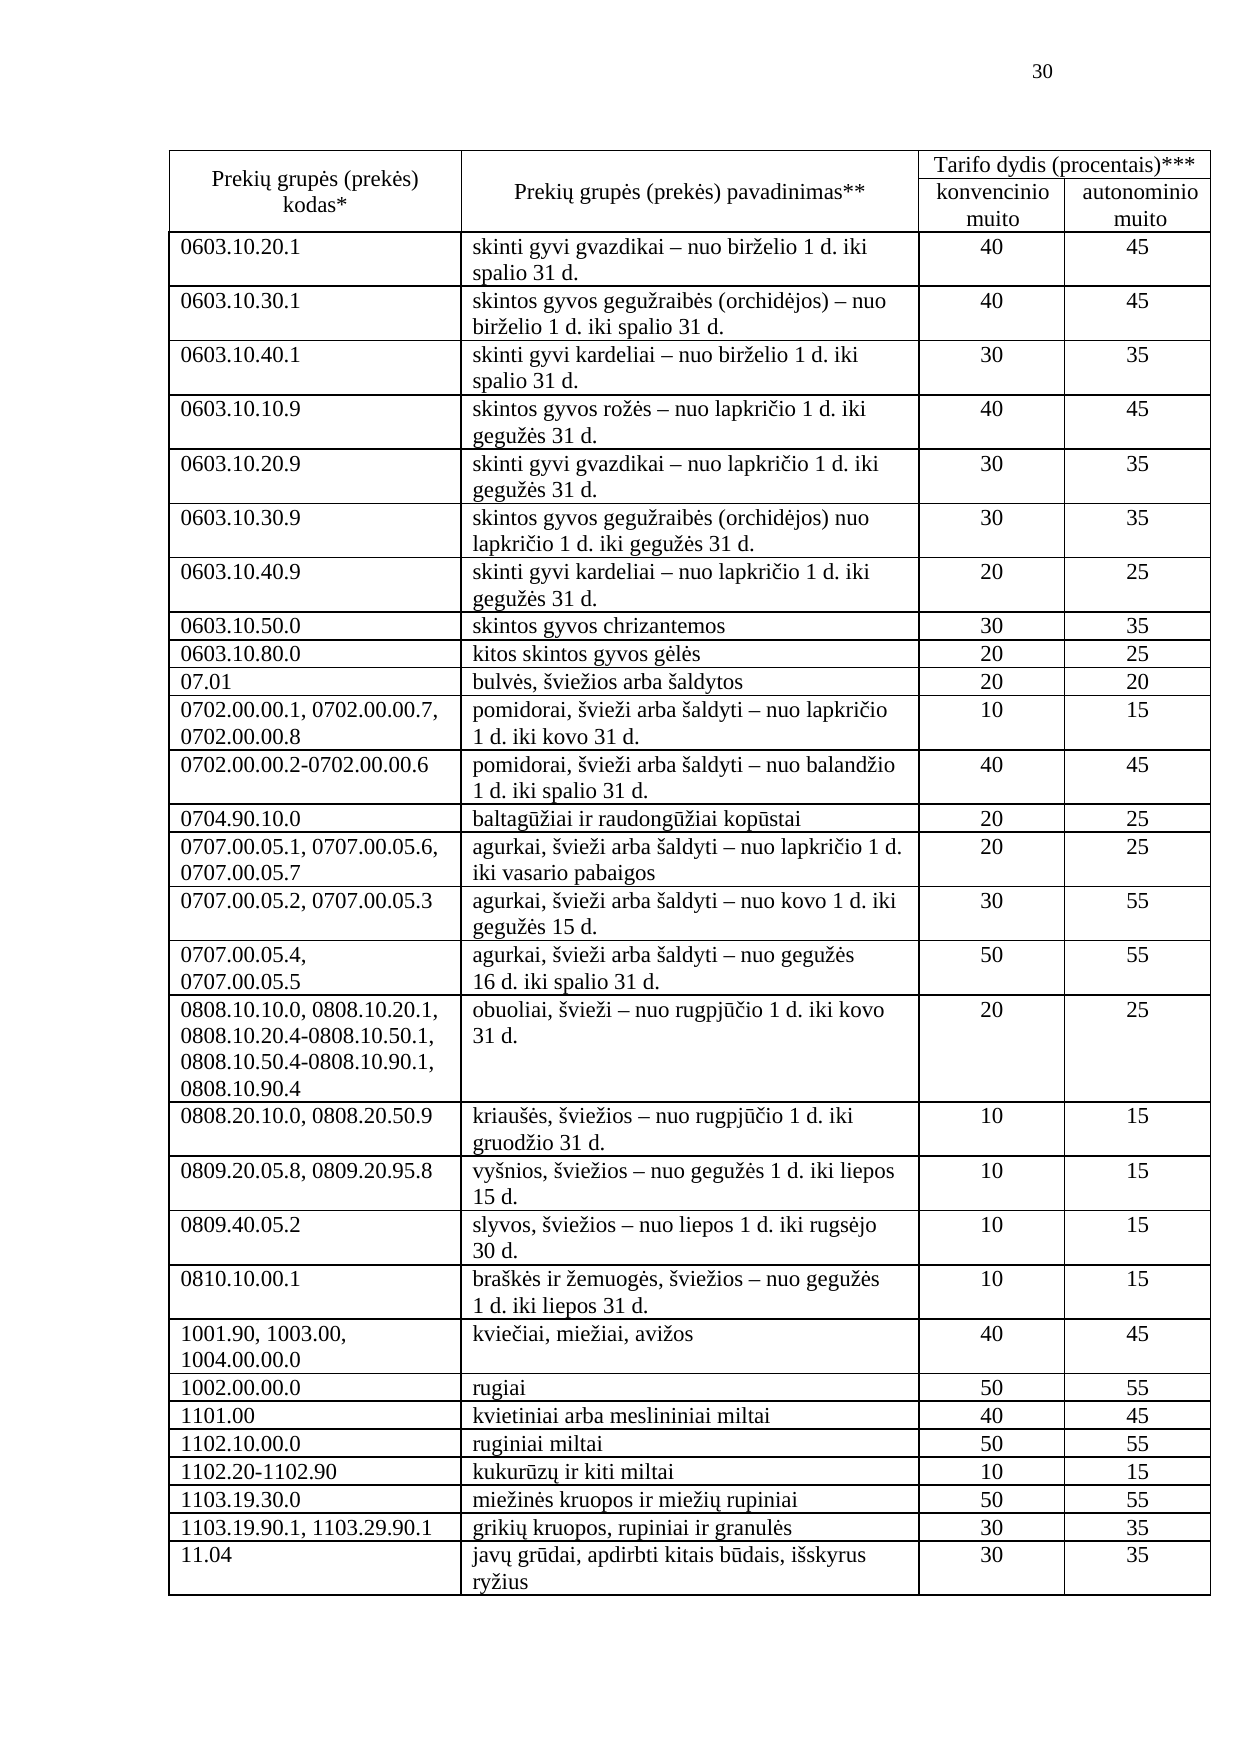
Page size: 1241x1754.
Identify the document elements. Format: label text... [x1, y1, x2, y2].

table_cell javų grūdai, apdirbti kitais būdais, išskyrus ryžius [462, 1542, 918, 1594]
table_cell 20 [920, 558, 1064, 611]
table_cell 25 [1065, 558, 1210, 611]
table_cell 45 [1065, 396, 1210, 448]
table_cell 0603.10.40.9 [170, 558, 460, 611]
table_cell miežinės kruopos ir miežių rupiniai [462, 1486, 918, 1512]
table_cell 0702.00.00.2-0702.00.00.6 [170, 751, 460, 803]
table_cell 30 [920, 1514, 1064, 1540]
table_cell 35 [1065, 1542, 1210, 1594]
table_cell 25 [1065, 833, 1210, 886]
table_cell 40 [920, 396, 1064, 448]
table_cell skinti gyvi gvazdikai – nuo birželio 1 d. iki spalio 31 d. [462, 233, 918, 285]
table_cell 0808.10.10.0, 0808.10.20.1, 0808.10.20.4-0808.10.50.1, 0808.10.50.4-0808.10.90.1, 0808.10.90.4 [170, 996, 460, 1101]
table_cell vyšnios, šviežios – nuo gegužės 1 d. iki liepos 15 d. [462, 1157, 918, 1209]
table_cell 40 [920, 287, 1064, 340]
table_cell skinti gyvi gvazdikai – nuo lapkričio 1 d. iki gegužės 31 d. [462, 450, 918, 502]
table_cell 10 [920, 1157, 1064, 1209]
table_cell 25 [1065, 805, 1210, 831]
table_cell 20 [920, 996, 1064, 1101]
table_cell slyvos, šviežios – nuo liepos 1 d. iki rugsėjo 30 d. [462, 1211, 918, 1264]
table_cell 50 [920, 1430, 1064, 1456]
table_cell 0603.10.40.1 [170, 341, 460, 394]
table_cell 55 [1065, 1374, 1210, 1400]
table_cell 0603.10.20.9 [170, 450, 460, 502]
table_cell 0707.00.05.2, 0707.00.05.3 [170, 887, 460, 940]
table_cell agurkai, švieži arba šaldyti – nuo lapkričio 1 d. iki vasario pabaigos [462, 833, 918, 886]
table_cell 0810.10.00.1 [170, 1266, 460, 1318]
table_cell 30 [920, 1542, 1064, 1594]
table_cell 40 [920, 1402, 1064, 1428]
table_cell 0603.10.30.9 [170, 504, 460, 557]
table_cell 40 [920, 751, 1064, 803]
table_cell 15 [1065, 1211, 1210, 1264]
table_cell 15 [1065, 1157, 1210, 1209]
table_cell 10 [920, 696, 1064, 749]
table_cell 0704.90.10.0 [170, 805, 460, 831]
table_cell 35 [1065, 504, 1210, 557]
table_cell kvietiniai arba meslininiai miltai [462, 1402, 918, 1428]
table_cell kitos skintos gyvos gėlės [462, 641, 918, 667]
table_cell 0808.20.10.0, 0808.20.50.9 [170, 1103, 460, 1155]
table_cell pomidorai, švieži arba šaldyti – nuo lapkričio 1 d. iki kovo 31 d. [462, 696, 918, 749]
table_cell ruginiai miltai [462, 1430, 918, 1456]
table_cell 11.04 [170, 1542, 460, 1594]
table_cell 0603.10.80.0 [170, 641, 460, 667]
table_cell 55 [1065, 1430, 1210, 1456]
table_cell 0603.10.50.0 [170, 613, 460, 639]
table_cell 10 [920, 1211, 1064, 1264]
table_cell 30 [920, 504, 1064, 557]
table_cell 45 [1065, 287, 1210, 340]
table_cell 0707.00.05.1, 0707.00.05.6, 0707.00.05.7 [170, 833, 460, 886]
table_cell grikių kruopos, rupiniai ir granulės [462, 1514, 918, 1540]
table_cell 25 [1065, 641, 1210, 667]
table_cell braškės ir žemuogės, šviežios – nuo gegužės 1 d. iki liepos 31 d. [462, 1266, 918, 1318]
table_cell 35 [1065, 613, 1210, 639]
table_cell 20 [920, 805, 1064, 831]
table_cell 45 [1065, 1320, 1210, 1372]
table_header Prekių grupės (prekės) kodas* [170, 151, 461, 231]
table_cell bulvės, šviežios arba šaldytos [462, 668, 918, 695]
table_cell skinti gyvi kardeliai – nuo lapkričio 1 d. iki gegužės 31 d. [462, 558, 918, 611]
table_cell 30 [920, 341, 1064, 394]
table_cell 1102.10.00.0 [170, 1430, 460, 1456]
table_cell 07.01 [170, 668, 460, 695]
table_cell 45 [1065, 1402, 1210, 1428]
table_header Tarifo dydis (procentais)*** [919, 151, 1210, 177]
table_cell kukurūzų ir kiti miltai [462, 1458, 918, 1484]
table_cell 30 [920, 450, 1064, 502]
table_cell agurkai, švieži arba šaldyti – nuo gegužės 16 d. iki spalio 31 d. [462, 941, 918, 994]
table_cell 20 [920, 668, 1064, 695]
table_cell skintos gyvos chrizantemos [462, 613, 918, 639]
table_cell 55 [1065, 887, 1210, 940]
table_cell 1002.00.00.0 [170, 1374, 460, 1400]
table_cell autonominio muito [1065, 179, 1210, 231]
table_cell baltagūžiai ir raudongūžiai kopūstai [462, 805, 918, 831]
table_cell 10 [920, 1103, 1064, 1155]
table_cell skinti gyvi kardeliai – nuo birželio 1 d. iki spalio 31 d. [462, 341, 918, 394]
table_cell 0809.40.05.2 [170, 1211, 460, 1264]
table_cell 0603.10.20.1 [170, 233, 460, 285]
table_cell 25 [1065, 996, 1210, 1101]
table_cell 45 [1065, 751, 1210, 803]
table_cell 15 [1065, 1103, 1210, 1155]
table_cell 35 [1065, 450, 1210, 502]
table_cell 0702.00.00.1, 0702.00.00.7, 0702.00.00.8 [170, 696, 460, 749]
table_cell 55 [1065, 941, 1210, 994]
table_cell 15 [1065, 696, 1210, 749]
table_cell 15 [1065, 1458, 1210, 1484]
table_cell skintos gyvos gegužraibės (orchidėjos) nuo lapkričio 1 d. iki gegužės 31 d. [462, 504, 918, 557]
table_cell 15 [1065, 1266, 1210, 1318]
table_cell 20 [920, 641, 1064, 667]
table_cell 20 [920, 833, 1064, 886]
table_cell 50 [920, 941, 1064, 994]
table_cell 1103.19.90.1, 1103.29.90.1 [170, 1514, 460, 1540]
table_cell 1103.19.30.0 [170, 1486, 460, 1512]
table_cell 20 [1065, 668, 1210, 695]
table_cell 0603.10.30.1 [170, 287, 460, 340]
table_cell konvencinio muito [919, 179, 1064, 231]
table_cell 10 [920, 1458, 1064, 1484]
table_cell kviečiai, miežiai, avižos [462, 1320, 918, 1372]
table_cell 55 [1065, 1486, 1210, 1512]
table_cell 1001.90, 1003.00, 1004.00.00.0 [170, 1320, 460, 1372]
table_cell 50 [920, 1486, 1064, 1512]
table_cell 0809.20.05.8, 0809.20.95.8 [170, 1157, 460, 1209]
table_header Prekių grupės (prekės) pavadinimas** [462, 151, 918, 231]
table_cell kriaušės, šviežios – nuo rugpjūčio 1 d. iki gruodžio 31 d. [462, 1103, 918, 1155]
table_cell 50 [920, 1374, 1064, 1400]
table_cell 35 [1065, 341, 1210, 394]
table_cell obuoliai, švieži – nuo rugpjūčio 1 d. iki kovo 31 d. [462, 996, 918, 1101]
table_cell 40 [920, 1320, 1064, 1372]
table_cell 30 [920, 613, 1064, 639]
table_cell 40 [920, 233, 1064, 285]
table_cell skintos gyvos rožės – nuo lapkričio 1 d. iki gegužės 31 d. [462, 396, 918, 448]
table_cell 45 [1065, 233, 1210, 285]
table_cell 0707.00.05.4, 0707.00.05.5 [170, 941, 460, 994]
table_cell 10 [920, 1266, 1064, 1318]
table_cell 0603.10.10.9 [170, 396, 460, 448]
table_cell 1102.20-1102.90 [170, 1458, 460, 1484]
table_cell agurkai, švieži arba šaldyti – nuo kovo 1 d. iki gegužės 15 d. [462, 887, 918, 940]
table_cell skintos gyvos gegužraibės (orchidėjos) – nuo birželio 1 d. iki spalio 31 d. [462, 287, 918, 340]
table_cell rugiai [462, 1374, 918, 1400]
table_cell 30 [920, 887, 1064, 940]
table_cell pomidorai, švieži arba šaldyti – nuo balandžio 1 d. iki spalio 31 d. [462, 751, 918, 803]
table_cell 35 [1065, 1514, 1210, 1540]
table_cell 1101.00 [170, 1402, 460, 1428]
